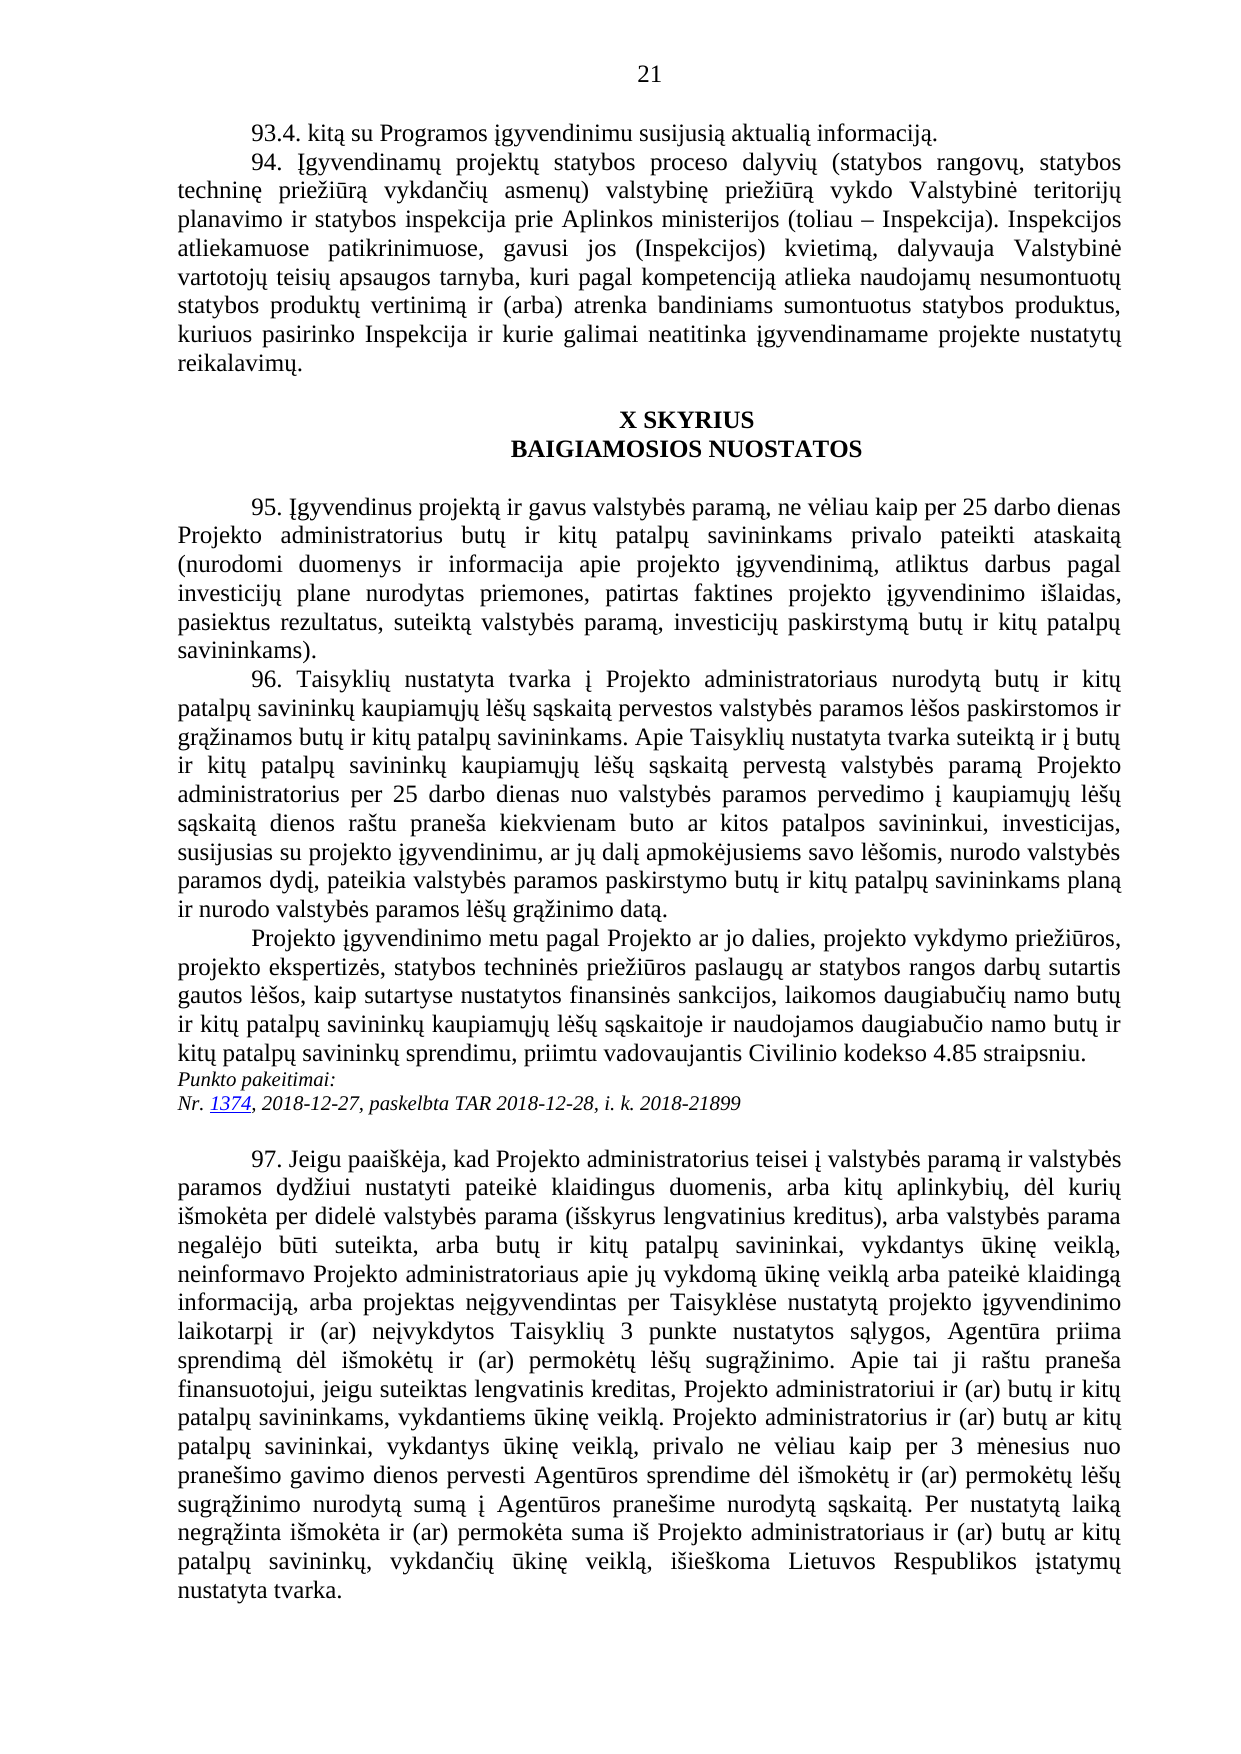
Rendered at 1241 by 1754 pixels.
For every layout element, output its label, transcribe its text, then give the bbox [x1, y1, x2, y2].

text Nr. 1374, 2018-12-27, paskelbta TAR 2018-12-28, i. k. 2018-21899 [177, 1091, 1122, 1115]
text 94. Įgyvendinamų projektų statybos proceso dalyvių (statybos rangovų, statybos techninę priežiūrą vykdančių asmenų) valstybinę priežiūrą vykdo Valstybinė teritorijų planavimo ir statybos inspekcija prie Aplinkos ministerijos (toliau – Inspekcija). Inspekcijos atliekamuose patikrinimuose, gavusi jos (Inspekcijos) kvietimą, dalyvauja Valstybinė vartotojų teisių apsaugos tarnyba, kuri pagal kompetenciją atlieka naudojamų nesumontuotų statybos produktų vertinimą ir (arba) atrenka bandiniams sumontuotus statybos produktus, kuriuos pasirinko Inspekcija ir kurie galimai neatitinka įgyvendinamame projekte nustatytų reikalavimų. [177, 147, 1122, 377]
text 93.4. kitą su Programos įgyvendinimu susijusią aktualią informaciją. [177, 118, 1122, 147]
text X SKYRIUS [177, 406, 1122, 434]
text BAIGIAMOSIOS NUOSTATOS [177, 434, 1122, 463]
text Projekto įgyvendinimo metu pagal Projekto ar jo dalies, projekto vykdymo priežiūros, projekto ekspertizės, statybos techninės priežiūros paslaugų ar statybos rangos darbų sutartis gautos lėšos, kaip sutartyse nustatytos finansinės sankcijos, laikomos daugiabučių namo butų ir kitų patalpų savininkų kaupiamųjų lėšų sąskaitoje ir naudojamos daugiabučio namo butų ir kitų patalpų savininkų sprendimu, priimtu vadovaujantis Civilinio kodekso 4.85 straipsniu. [177, 923, 1122, 1067]
text 95. Įgyvendinus projektą ir gavus valstybės paramą, ne vėliau kaip per 25 darbo dienas Projekto administratorius butų ir kitų patalpų savininkams privalo pateikti ataskaitą (nurodomi duomenys ir informacija apie projekto įgyvendinimą, atliktus darbus pagal investicijų plane nurodytas priemones, patirtas faktines projekto įgyvendinimo išlaidas, pasiektus rezultatus, suteiktą valstybės paramą, investicijų paskirstymą butų ir kitų patalpų savininkams). [177, 492, 1122, 664]
text 96. Taisyklių nustatyta tvarka į Projekto administratoriaus nurodytą butų ir kitų patalpų savininkų kaupiamųjų lėšų sąskaitą pervestos valstybės paramos lėšos paskirstomos ir grąžinamos butų ir kitų patalpų savininkams. Apie Taisyklių nustatyta tvarka suteiktą ir į butų ir kitų patalpų savininkų kaupiamųjų lėšų sąskaitą pervestą valstybės paramą Projekto administratorius per 25 darbo dienas nuo valstybės paramos pervedimo į kaupiamųjų lėšų sąskaitą dienos raštu praneša kiekvienam buto ar kitos patalpos savininkui, investicijas, susijusias su projekto įgyvendinimu, ar jų dalį apmokėjusiems savo lėšomis, nurodo valstybės paramos dydį, pateikia valstybės paramos paskirstymo butų ir kitų patalpų savininkams planą ir nurodo valstybės paramos lėšų grąžinimo datą. [177, 664, 1122, 923]
text Punkto pakeitimai: [177, 1067, 1122, 1091]
text 97. Jeigu paaiškėja, kad Projekto administratorius teisei į valstybės paramą ir valstybės paramos dydžiui nustatyti pateikė klaidingus duomenis, arba kitų aplinkybių, dėl kurių išmokėta per didelė valstybės parama (išskyrus lengvatinius kreditus), arba valstybės parama negalėjo būti suteikta, arba butų ir kitų patalpų savininkai, vykdantys ūkinę veiklą, neinformavo Projekto administratoriaus apie jų vykdomą ūkinę veiklą arba pateikė klaidingą informaciją, arba projektas neįgyvendintas per Taisyklėse nustatytą projekto įgyvendinimo laikotarpį ir (ar) neįvykdytos Taisyklių 3 punkte nustatytos sąlygos, Agentūra priima sprendimą dėl išmokėtų ir (ar) permokėtų lėšų sugrąžinimo. Apie tai ji raštu praneša finansuotojui, jeigu suteiktas lengvatinis kreditas, Projekto administratoriui ir (ar) butų ir kitų patalpų savininkams, vykdantiems ūkinę veiklą. Projekto administratorius ir (ar) butų ar kitų patalpų savininkai, vykdantys ūkinę veiklą, privalo ne vėliau kaip per 3 mėnesius nuo pranešimo gavimo dienos pervesti Agentūros sprendime dėl išmokėtų ir (ar) permokėtų lėšų sugrąžinimo nurodytą sumą į Agentūros pranešime nurodytą sąskaitą. Per nustatytą laiką negrąžinta išmokėta ir (ar) permokėta suma iš Projekto administratoriaus ir (ar) butų ar kitų patalpų savininkų, vykdančių ūkinę veiklą, išieškoma Lietuvos Respublikos įstatymų nustatyta tvarka. [177, 1144, 1122, 1604]
